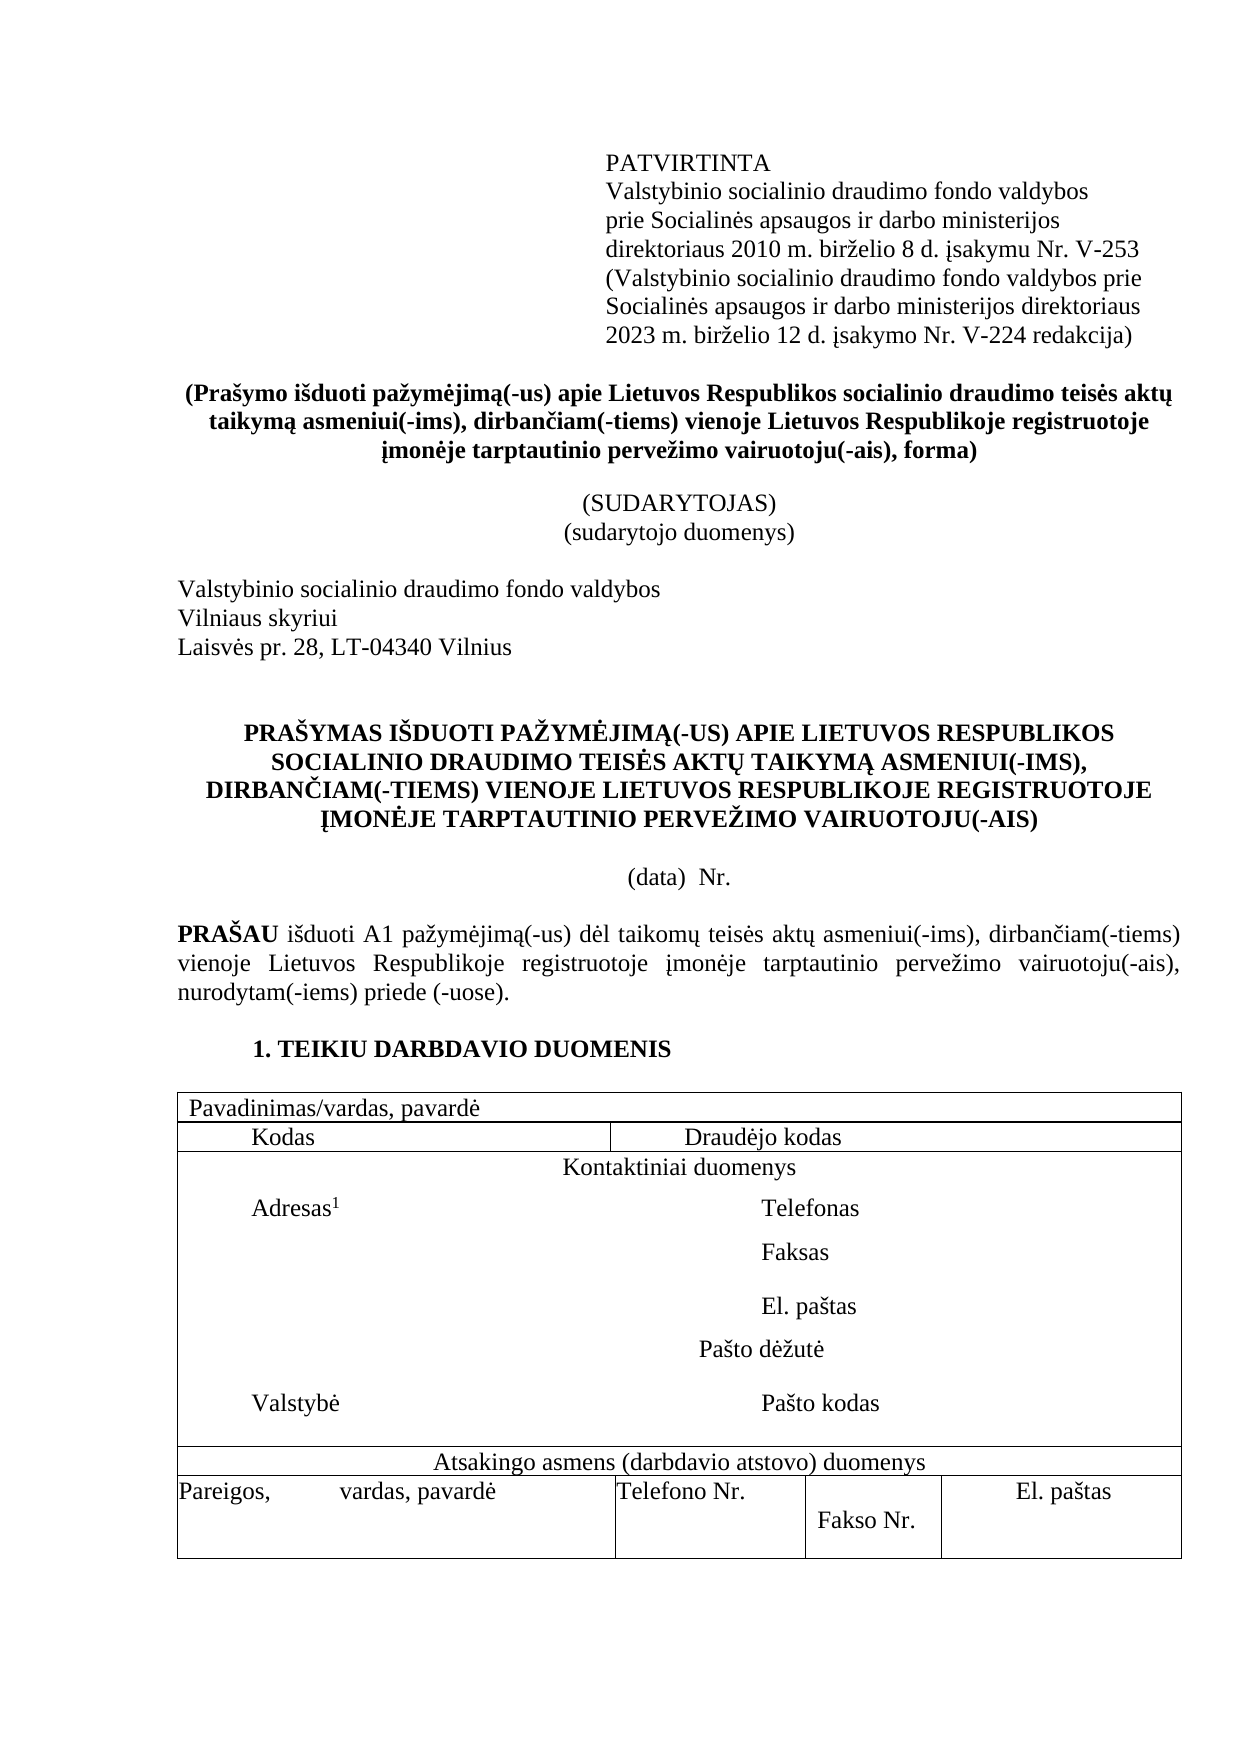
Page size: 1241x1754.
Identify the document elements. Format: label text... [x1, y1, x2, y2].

text Valstybinio socialinio draudimo fondo valdybos [177, 176, 1181, 205]
text (sudarytojo duomenys) [177, 517, 1181, 545]
text PRAŠYMAS IŠDUOTI PAŽYMĖJIMĄ(-US) APIE LIETUVOS RESPUBLIKOS SOCIALINIO DRAUDIMO TEISĖS AKTŲ TAIKYMĄ ASMENIUI(-IMS), DIRBANČIAM(-TIEMS) VIENOJE LIETUVOS RESPUBLIKOJE REGISTRUOTOJE ĮMONĖJE TARPTAUTINIO PERVEŽIMO VAIRUOTOJU(-AIS) [177, 718, 1181, 833]
table_header Pavadinimas/vardas, pavardė [178, 1093, 1181, 1121]
table_cell Valstybė [178, 1388, 687, 1446]
table_cell Fakso Nr. [806, 1476, 941, 1558]
text direktoriaus 2010 m. birželio 8 d. įsakymu Nr. V-253 [177, 234, 1181, 263]
table_cell El. paštas [942, 1476, 1181, 1558]
text (Valstybinio socialinio draudimo fondo valdybos prie [177, 263, 1181, 291]
table_cell Pašto dėžutė [687, 1334, 1181, 1388]
text 2023 m. birželio 12 d. įsakymo Nr. V-224 redakcija) [177, 320, 1181, 349]
text Socialinės apsaugos ir darbo ministerijos direktoriaus [177, 291, 1181, 320]
text Valstybinio socialinio draudimo fondo valdybos [177, 574, 1181, 603]
text (SUDARYTOJAS) [177, 488, 1181, 517]
text (data) Nr. [177, 862, 1181, 890]
table_cell Pareigos, vardas, pavardė [178, 1476, 615, 1558]
text Laisvės pr. 28, LT-04340 Vilnius [177, 632, 1181, 660]
table_cell El. paštas [687, 1291, 1181, 1334]
text PRAŠAU išduoti A1 pažymėjimą(-us) dėl taikomų teisės aktų asmeniui(-ims), dirbančiam(-tiems) vienoje Lietuvos Respublikoje registruotoje įmonėje tarptautinio pervežimo vairuotoju(-ais), nurodytam(-iems) priede (-uose). [177, 919, 1181, 1005]
table_cell Atsakingo asmens (darbdavio atstovo) duomenys [178, 1447, 1181, 1475]
table_cell Kodas [178, 1123, 610, 1151]
table_cell Pašto kodas [687, 1388, 1181, 1446]
table_cell Faksas [687, 1237, 1181, 1291]
text Vilniaus skyriui [177, 603, 1181, 632]
text 1. TEIKIU DARBDAVIO DUOMENIS [177, 1034, 1181, 1063]
text PATVIRTINTA [177, 148, 1181, 176]
table_cell Draudėjo kodas [611, 1123, 1181, 1151]
table_cell Telefonas [687, 1193, 1181, 1237]
text prie Socialinės apsaugos ir darbo ministerijos [177, 205, 1181, 234]
table_cell Telefono Nr. [616, 1476, 805, 1558]
text (Prašymo išduoti pažymėjimą(-us) apie Lietuvos Respublikos socialinio draudimo teisės aktų taikymą asmeniui(-ims), dirbančiam(-tiems) vienoje Lietuvos Respublikoje registruotoje įmonėje tarptautinio pervežimo vairuotoju(-ais), forma) [177, 378, 1181, 464]
table_cell Kontaktiniai duomenys [178, 1152, 1181, 1193]
table_cell Adresas1 [178, 1193, 687, 1388]
